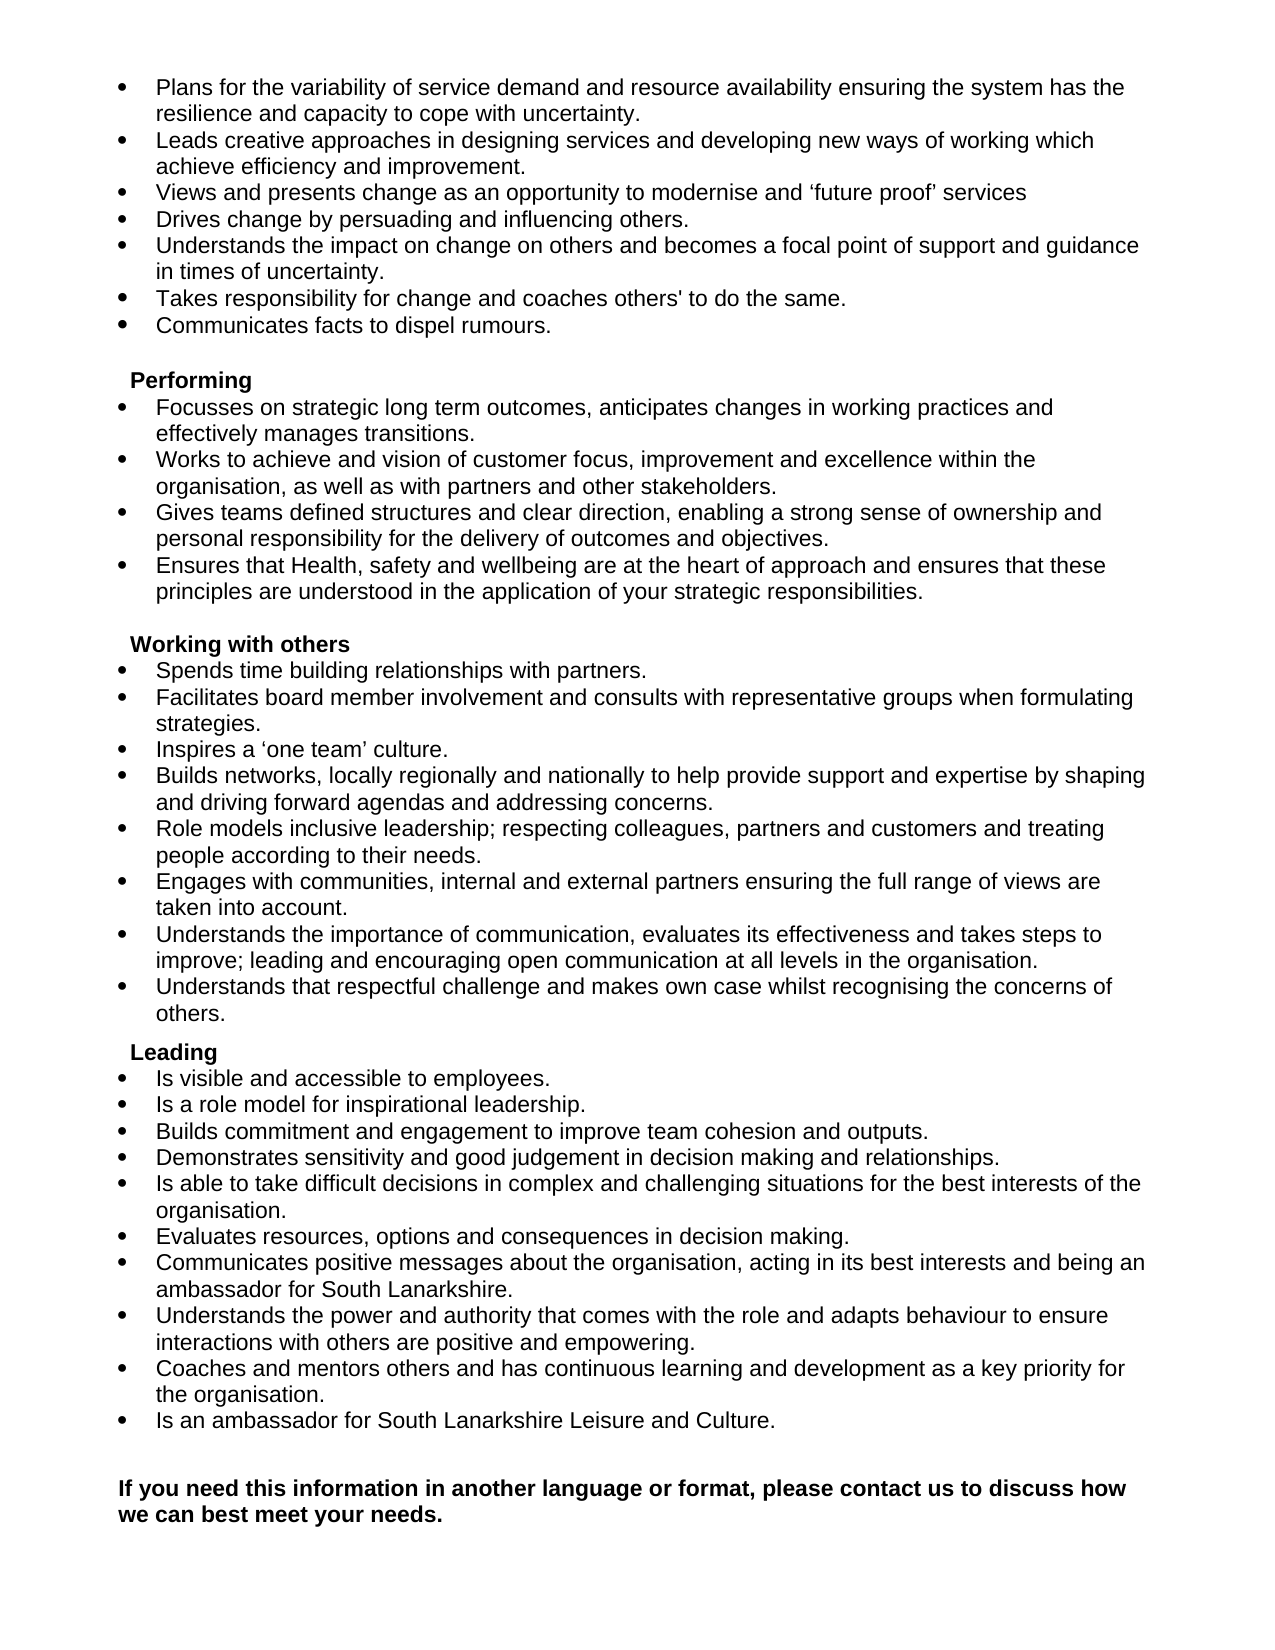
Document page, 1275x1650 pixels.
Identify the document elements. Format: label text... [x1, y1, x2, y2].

list Is able to take difficult decisions in complex and challenging situations for the best interests of the organisation. [118, 1170, 1157, 1223]
list Focusses on strategic long term outcomes, anticipates changes in working practices and effectively manages transitions. [118, 393, 1157, 446]
list Role models inclusive leadership; respecting colleagues, partners and customers and treating people according to their needs. [118, 815, 1157, 868]
list Is a role model for inspirational leadership. [118, 1091, 1157, 1118]
list Drives change by persuading and influencing others. [118, 206, 1157, 232]
list Views and presents change as an opportunity to modernise and ‘future proof’ services [118, 179, 1157, 206]
list Demonstrates sensitivity and good judgement in decision making and relationships. [118, 1144, 1157, 1170]
list Is an ambassador for South Lanarkshire Leisure and Culture. [118, 1407, 1157, 1434]
list Engages with communities, internal and external partners ensuring the full range of views are taken into account. [118, 868, 1157, 921]
list Understands the power and authority that comes with the role and adapts behaviour to ensure interactions with others are positive and empowering. [118, 1302, 1157, 1355]
list Takes responsibility for change and coaches others' to do the same. [118, 285, 1157, 312]
list Leads creative approaches in designing services and developing new ways of working which achieve efficiency and improvement. [118, 127, 1157, 179]
list Is visible and accessible to employees. [118, 1065, 1157, 1091]
list Understands the importance of communication, evaluates its effectiveness and takes steps to improve; leading and encouraging open communication at all levels in the organisation. [118, 921, 1157, 973]
text If you need this information in another language or format, please contact us to discuss how we can best meet your needs. [118, 1475, 1157, 1528]
text Leading [130, 1038, 1157, 1065]
list Inspires a ‘one team’ culture. [118, 736, 1157, 762]
list Coaches and mentors others and has continuous learning and development as a key priority for the organisation. [118, 1355, 1157, 1407]
list Understands that respectful challenge and makes own case whilst recognising the concerns of others. [118, 973, 1157, 1026]
list Communicates facts to dispel rumours. [118, 312, 1157, 338]
list Evaluates resources, options and consequences in decision making. [118, 1223, 1157, 1249]
list Works to achieve and vision of customer focus, improvement and excellence within the organisation, as well as with partners and other stakeholders. [118, 446, 1157, 499]
list Plans for the variability of service demand and resource availability ensuring the system has the resilience and capacity to cope with uncertainty. [118, 74, 1157, 127]
text Working with others [130, 631, 1157, 657]
list Builds networks, locally regionally and nationally to help provide support and expertise by shaping and driving forward agendas and addressing concerns. [118, 762, 1157, 815]
text Performing [130, 367, 1157, 393]
list Gives teams defined structures and clear direction, enabling a strong sense of ownership and personal responsibility for the delivery of outcomes and objectives. [118, 499, 1157, 552]
list Ensures that Health, safety and wellbeing are at the heart of approach and ensures that these principles are understood in the application of your strategic responsibilities. [118, 552, 1157, 604]
list Facilitates board member involvement and consults with representative groups when formulating strategies. [118, 683, 1157, 736]
list Understands the impact on change on others and becomes a focal point of support and guidance in times of uncertainty. [118, 232, 1157, 285]
list Spends time building relationships with partners. [118, 657, 1157, 683]
list Builds commitment and engagement to improve team cohesion and outputs. [118, 1118, 1157, 1144]
list Communicates positive messages about the organisation, acting in its best interests and being an ambassador for South Lanarkshire. [118, 1249, 1157, 1302]
